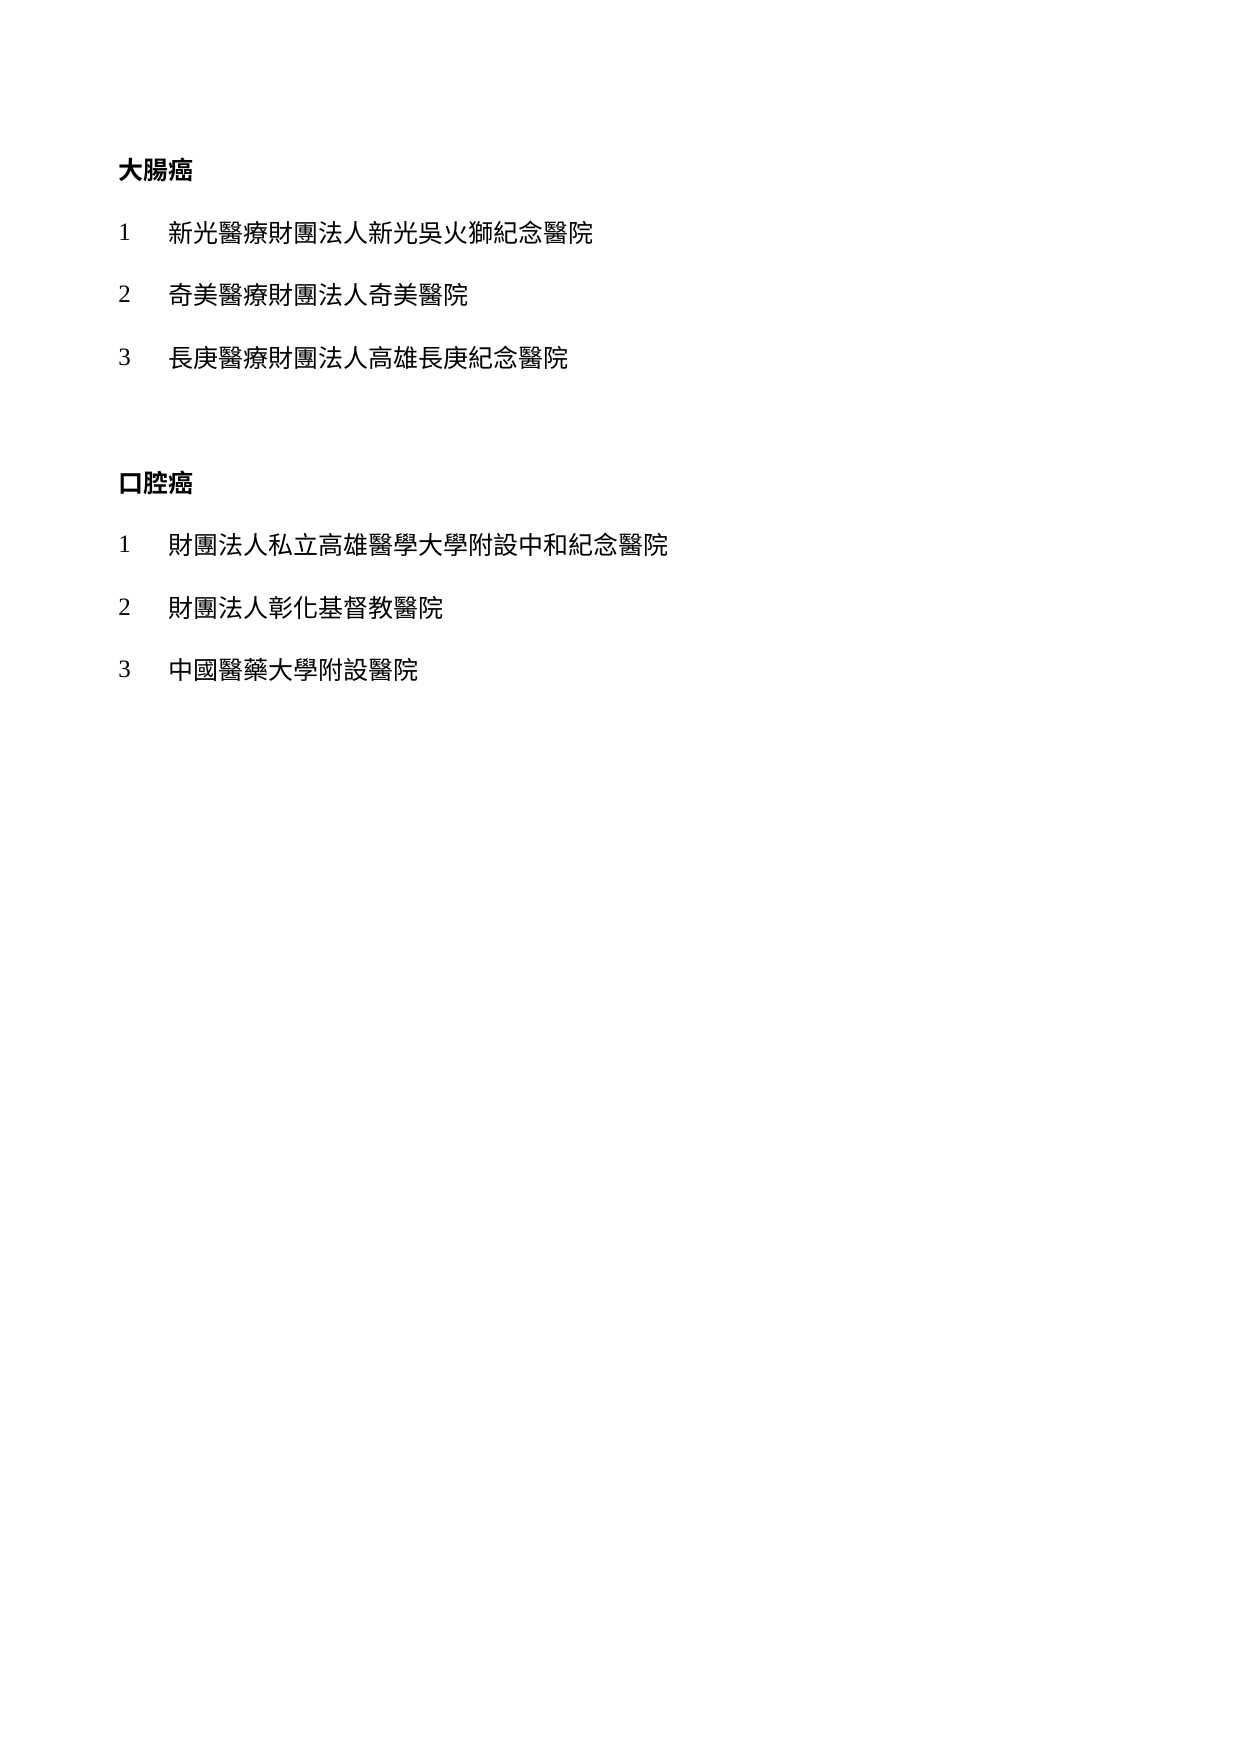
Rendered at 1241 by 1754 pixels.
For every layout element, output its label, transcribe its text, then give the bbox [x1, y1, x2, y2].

text 2 財團法人彰化基督教醫院 [118, 564, 1122, 627]
text 口腔癌 [118, 439, 1122, 502]
text 2 奇美醫療財團法人奇美醫院 [118, 252, 1122, 314]
text 1 新光醫療財團法人新光吳火獅紀念醫院 [118, 189, 1122, 252]
text 大腸癌 [118, 127, 1122, 189]
text 3 長庚醫療財團法人高雄長庚紀念醫院 [118, 314, 1122, 377]
text 3 中國醫藥大學附設醫院 [118, 627, 1122, 689]
text 1 財團法人私立高雄醫學大學附設中和紀念醫院 [118, 502, 1122, 564]
